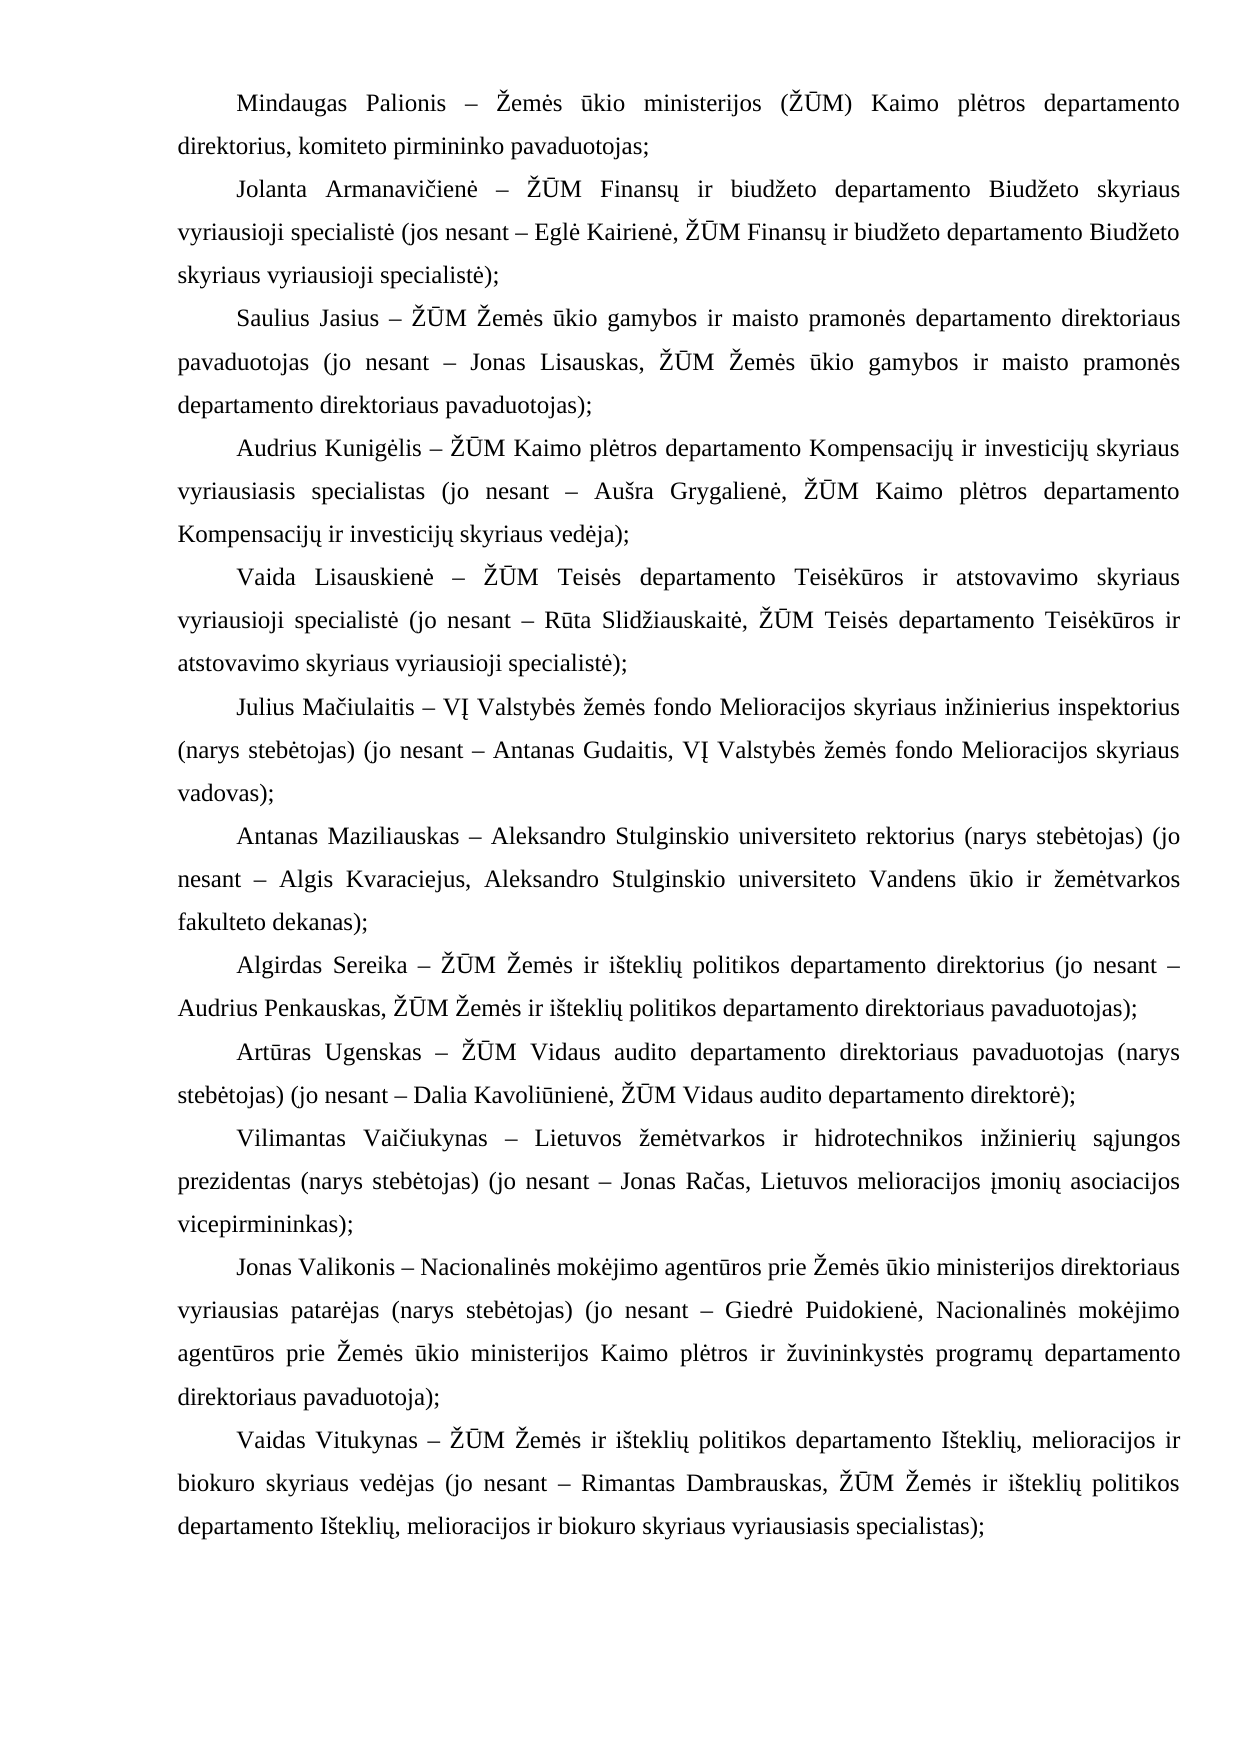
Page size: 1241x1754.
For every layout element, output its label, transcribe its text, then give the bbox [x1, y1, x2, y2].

text Jolanta Armanavičienė – ŽŪM Finansų ir biudžeto departamento Biudžeto skyriaus vyriausioji specialistė (jos nesant – Eglė Kairienė, ŽŪM Finansų ir biudžeto departamento Biudžeto skyriaus vyriausioji specialistė); [177, 174, 1181, 289]
text Artūras Ugenskas – ŽŪM Vidaus audito departamento direktoriaus pavaduotojas (narys stebėtojas) (jo nesant – Dalia Kavoliūnienė, ŽŪM Vidaus audito departamento direktorė); [177, 1037, 1181, 1108]
text Audrius Kunigėlis – ŽŪM Kaimo plėtros departamento Kompensacijų ir investicijų skyriaus vyriausiasis specialistas (jo nesant – Aušra Grygalienė, ŽŪM Kaimo plėtros departamento Kompensacijų ir investicijų skyriaus vedėja); [177, 433, 1181, 548]
text Antanas Maziliauskas – Aleksandro Stulginskio universiteto rektorius (narys stebėtojas) (jo nesant – Algis Kvaraciejus, Aleksandro Stulginskio universiteto Vandens ūkio ir žemėtvarkos fakulteto dekanas); [177, 821, 1181, 936]
text Jonas Valikonis – Nacionalinės mokėjimo agentūros prie Žemės ūkio ministerijos direktoriaus vyriausias patarėjas (narys stebėtojas) (jo nesant – Giedrė Puidokienė, Nacionalinės mokėjimo agentūros prie Žemės ūkio ministerijos Kaimo plėtros ir žuvininkystės programų departamento direktoriaus pavaduotoja); [177, 1252, 1181, 1410]
text Algirdas Sereika – ŽŪM Žemės ir išteklių politikos departamento direktorius (jo nesant – Audrius Penkauskas, ŽŪM Žemės ir išteklių politikos departamento direktoriaus pavaduotojas); [177, 950, 1181, 1022]
text Vilimantas Vaičiukynas – Lietuvos žemėtvarkos ir hidrotechnikos inžinierių sąjungos prezidentas (narys stebėtojas) (jo nesant – Jonas Račas, Lietuvos melioracijos įmonių asociacijos vicepirmininkas); [177, 1123, 1181, 1238]
text Julius Mačiulaitis – VĮ Valstybės žemės fondo Melioracijos skyriaus inžinierius inspektorius (narys stebėtojas) (jo nesant – Antanas Gudaitis, VĮ Valstybės žemės fondo Melioracijos skyriaus vadovas); [177, 692, 1181, 807]
text Vaida Lisauskienė – ŽŪM Teisės departamento Teisėkūros ir atstovavimo skyriaus vyriausioji specialistė (jo nesant – Rūta Slidžiauskaitė, ŽŪM Teisės departamento Teisėkūros ir atstovavimo skyriaus vyriausioji specialistė); [177, 562, 1181, 677]
text Mindaugas Palionis – Žemės ūkio ministerijos (ŽŪM) Kaimo plėtros departamento direktorius, komiteto pirmininko pavaduotojas; [177, 88, 1181, 160]
text Vaidas Vitukynas – ŽŪM Žemės ir išteklių politikos departamento Išteklių, melioracijos ir biokuro skyriaus vedėjas (jo nesant – Rimantas Dambrauskas, ŽŪM Žemės ir išteklių politikos departamento Išteklių, melioracijos ir biokuro skyriaus vyriausiasis specialistas); [177, 1425, 1181, 1540]
text Saulius Jasius – ŽŪM Žemės ūkio gamybos ir maisto pramonės departamento direktoriaus pavaduotojas (jo nesant – Jonas Lisauskas, ŽŪM Žemės ūkio gamybos ir maisto pramonės departamento direktoriaus pavaduotojas); [177, 303, 1181, 418]
